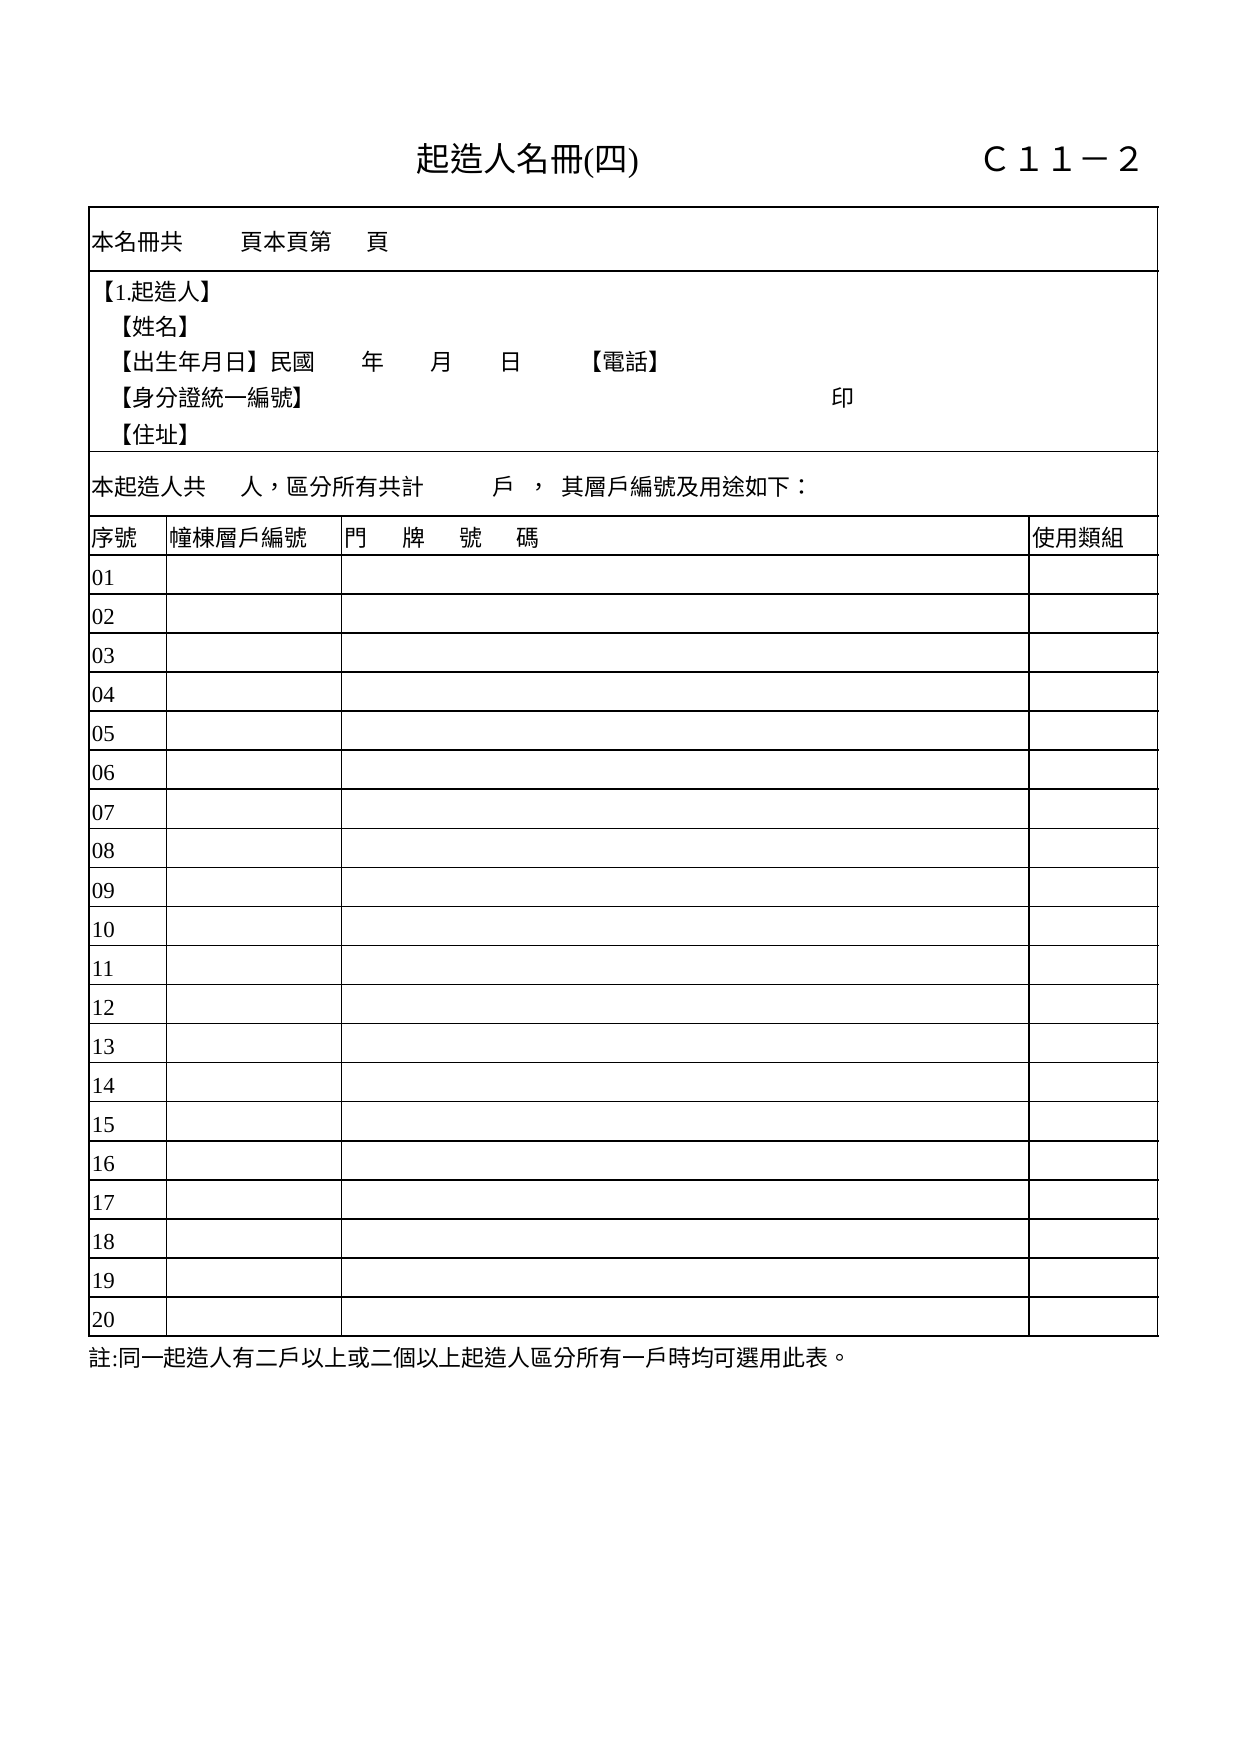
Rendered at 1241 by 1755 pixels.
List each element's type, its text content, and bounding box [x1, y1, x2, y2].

table_cell 12 [90, 985, 166, 1023]
table_cell 17 [90, 1181, 166, 1218]
table_cell 10 [90, 907, 166, 944]
table_cell 07 [90, 790, 166, 827]
table_header Ｃ１１－２ [967, 133, 1158, 206]
table_cell [342, 1259, 1028, 1296]
table_cell [167, 1024, 341, 1062]
table_cell [167, 868, 341, 906]
table_cell [167, 595, 341, 632]
table_cell [167, 634, 341, 671]
table_cell [1030, 985, 1157, 1023]
table_cell 18 [90, 1220, 166, 1257]
table_cell 16 [90, 1142, 166, 1179]
table_cell [167, 556, 341, 593]
table_cell [1030, 1102, 1157, 1140]
table_cell [1030, 946, 1157, 984]
table_cell 14 [90, 1063, 166, 1101]
table_cell 序號 [90, 517, 166, 554]
table_cell [342, 1181, 1028, 1218]
table_cell [1030, 907, 1157, 944]
table_cell [167, 1063, 341, 1101]
table_cell [167, 1259, 341, 1296]
table_cell [167, 907, 341, 944]
table_cell 【1.起造人】 【姓名】 【出生年月日】民國 年 月 日 【電話】 【身分證統一編號】 印 【住址】 [90, 272, 1157, 451]
table_cell [1030, 790, 1157, 827]
table_cell [167, 1298, 341, 1335]
table_cell [342, 985, 1028, 1023]
table_cell 13 [90, 1024, 166, 1062]
table_cell 本名冊共 頁本頁第 頁 [90, 208, 1157, 270]
table_cell [342, 634, 1028, 671]
table_cell [342, 790, 1028, 827]
table_cell [342, 751, 1028, 788]
table_cell [167, 790, 341, 827]
table_cell [342, 673, 1028, 710]
table_cell [1030, 634, 1157, 671]
table_cell [342, 595, 1028, 632]
table_cell [1030, 1220, 1157, 1257]
table_cell [1030, 556, 1157, 593]
table_cell [342, 1220, 1028, 1257]
table_cell [1030, 1181, 1157, 1218]
table_cell 20 [90, 1298, 166, 1335]
table_cell 06 [90, 751, 166, 788]
table_cell 05 [90, 712, 166, 749]
table_cell [1030, 829, 1157, 866]
table_cell 15 [90, 1102, 166, 1140]
table_cell [342, 1102, 1028, 1140]
table_cell 門 牌 號 碼 [342, 517, 1028, 554]
table_cell [342, 868, 1028, 906]
table_cell 04 [90, 673, 166, 710]
table_cell 09 [90, 868, 166, 906]
table_cell 02 [90, 595, 166, 632]
table_cell 本起造人共 人，區分所有共計 戶 ， 其層戶編號及用途如下： [90, 452, 1157, 515]
table_header 起造人名冊(四) [89, 133, 967, 206]
table_cell [342, 1142, 1028, 1179]
table_cell [167, 673, 341, 710]
table_cell [167, 712, 341, 749]
table_cell [342, 1063, 1028, 1101]
table_cell 19 [90, 1259, 166, 1296]
table_cell [167, 1142, 341, 1179]
table_cell [167, 1181, 341, 1218]
table_cell [167, 751, 341, 788]
table_cell [1030, 1063, 1157, 1101]
table_cell [342, 946, 1028, 984]
table_cell [1030, 1298, 1157, 1335]
table_cell 使用類組 [1030, 517, 1157, 554]
table_cell [1030, 1259, 1157, 1296]
table_cell [1030, 712, 1157, 749]
table_cell 01 [90, 556, 166, 593]
table_cell [167, 1102, 341, 1140]
table_cell [1030, 868, 1157, 906]
table_cell [342, 829, 1028, 866]
table_cell [167, 985, 341, 1023]
table_cell [1030, 595, 1157, 632]
table_cell [167, 1220, 341, 1257]
table_cell 03 [90, 634, 166, 671]
table_cell [1030, 1142, 1157, 1179]
text 註:同一起造人有二戶以上或二個以上起造人區分所有一戶時均可選用此表。 [89, 1337, 1152, 1374]
table_cell [342, 1298, 1028, 1335]
table_cell [342, 907, 1028, 944]
table_cell [342, 1024, 1028, 1062]
table_cell 08 [90, 829, 166, 866]
table_cell [1030, 1024, 1157, 1062]
table_cell [342, 712, 1028, 749]
table_cell 幢棟層戶編號 [167, 517, 341, 554]
table_cell 11 [90, 946, 166, 984]
table_cell [167, 946, 341, 984]
table_cell [167, 829, 341, 866]
table_cell [342, 556, 1028, 593]
table_cell [1030, 751, 1157, 788]
table_cell [1030, 673, 1157, 710]
